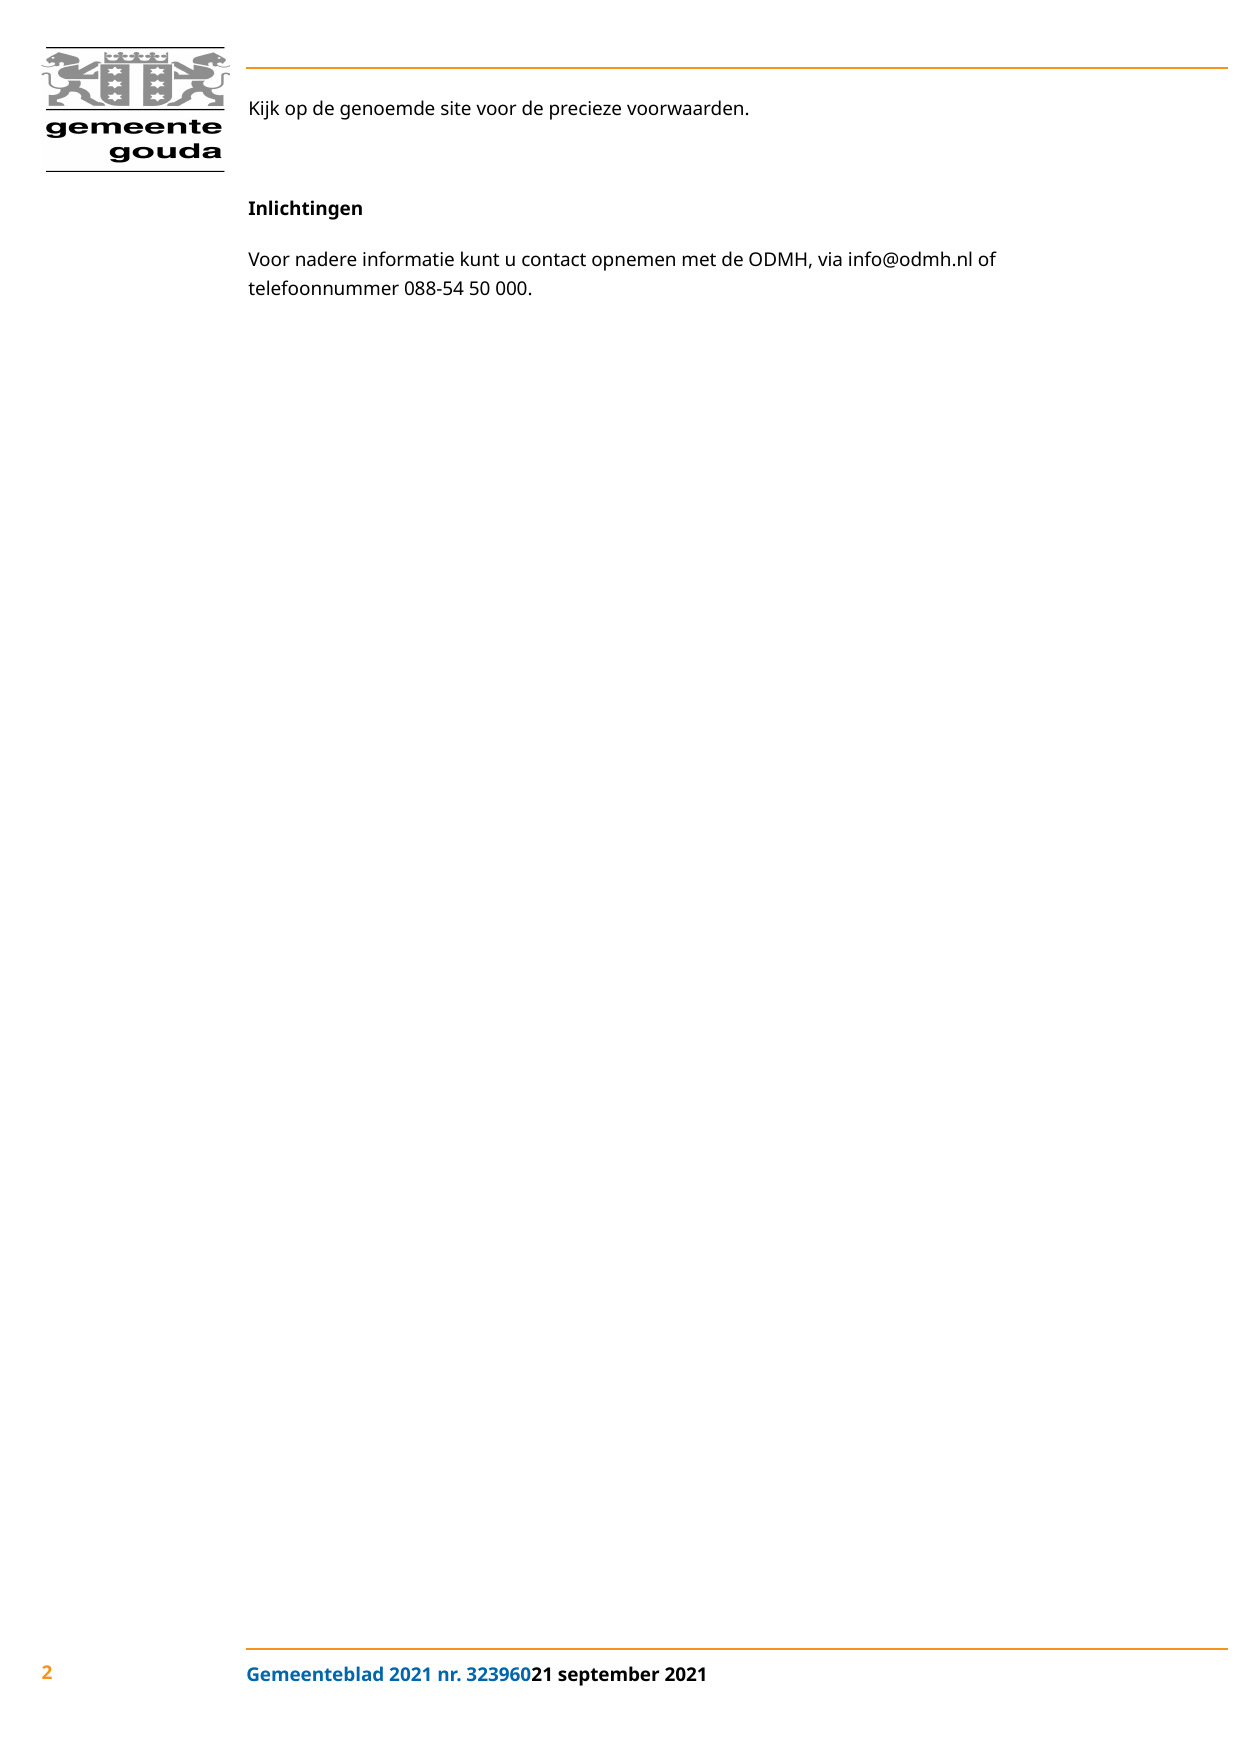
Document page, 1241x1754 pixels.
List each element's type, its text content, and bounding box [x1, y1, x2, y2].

text Inlichtingen [248, 196, 1152, 221]
text Voor nadere informatie kunt u contact opnemen met de ODMH, via info@odmh.nl of telefoonnummer 088-54 50 000. [248, 246, 1152, 301]
text Kijk op de genoemde site voor de precieze voorwaarden. [248, 95, 1152, 121]
picture [41, 47, 231, 172]
